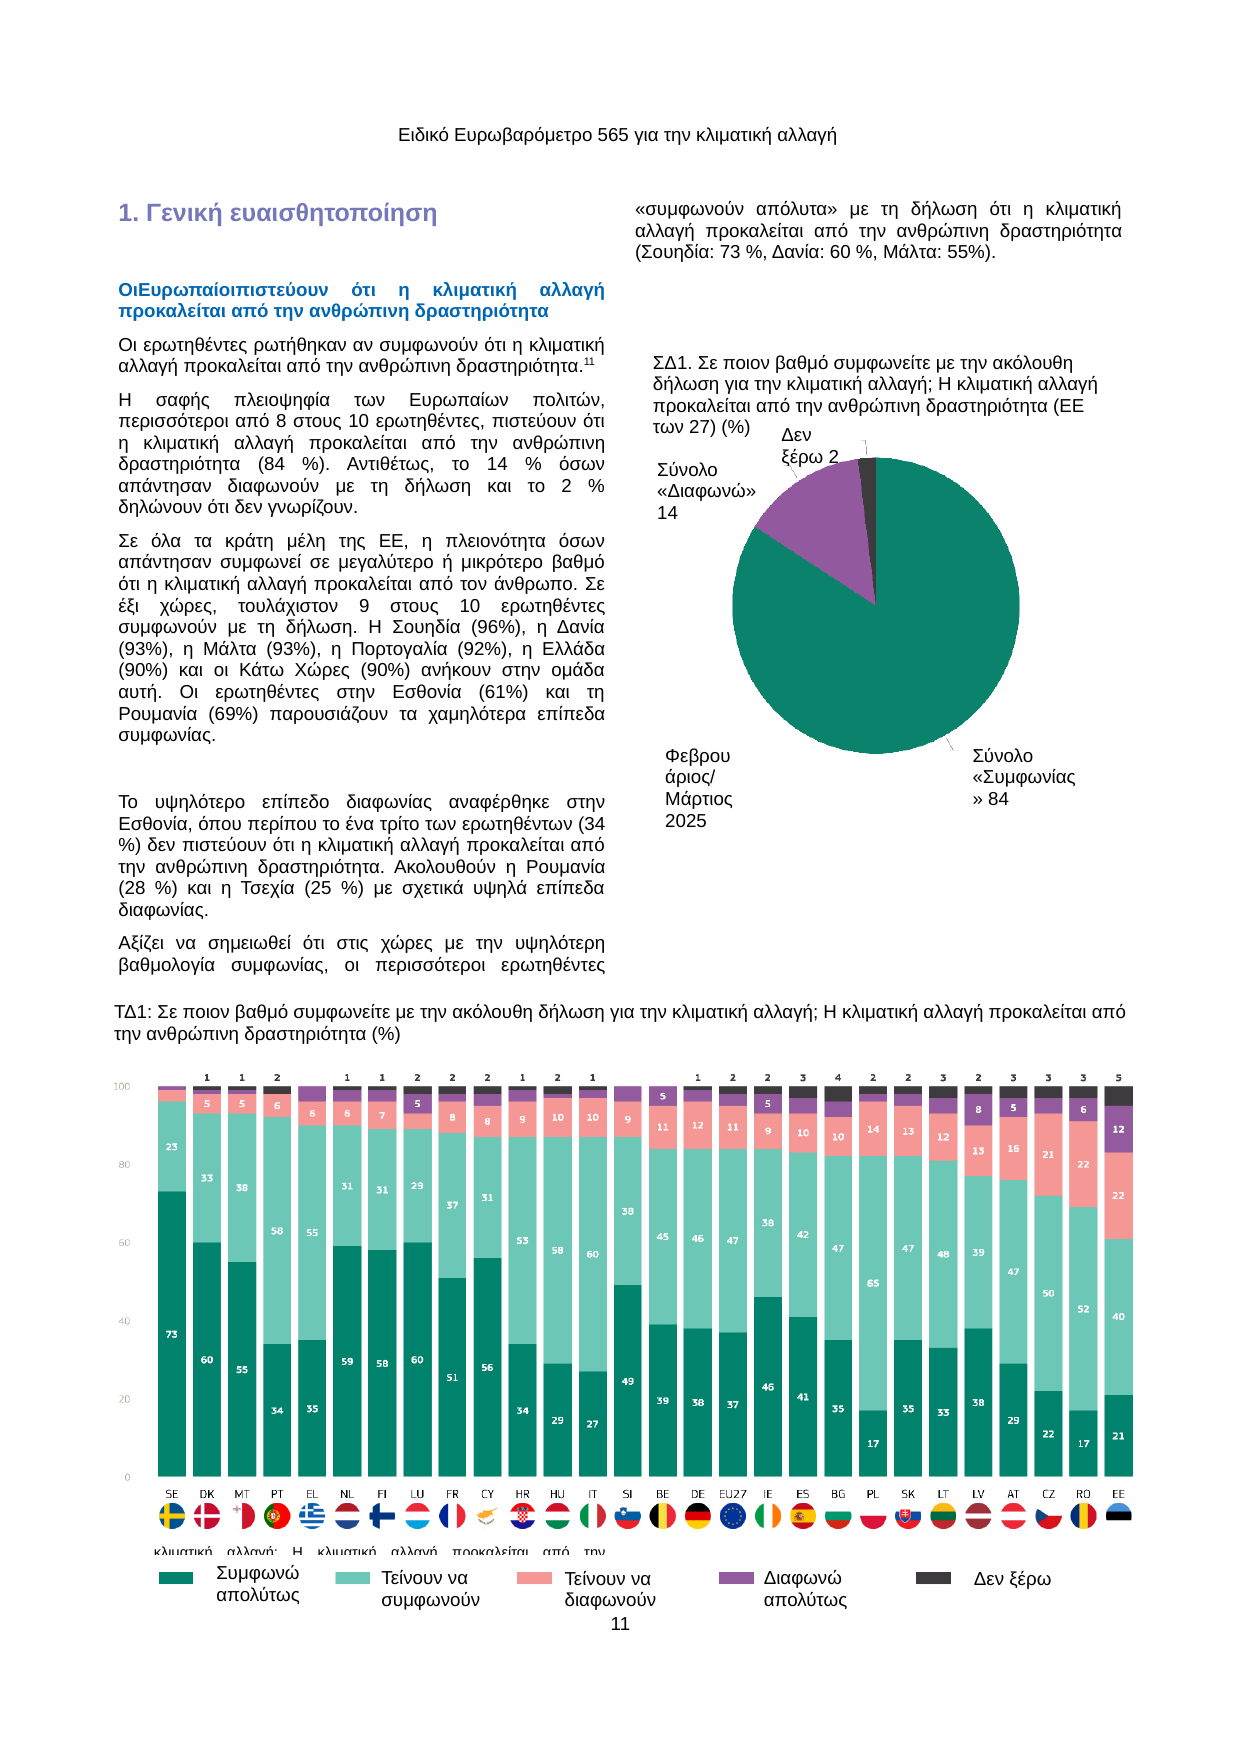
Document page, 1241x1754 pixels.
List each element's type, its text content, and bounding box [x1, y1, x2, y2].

text «συμφωνούν απόλυτα» με τη δήλωση ότι η κλιματική αλλαγή προκαλείται από την ανθρώπινη δραστηριότητα (Σουηδία: 73 %, Δανία: 60 %, Μάλτα: 55%). [635, 198, 1122, 263]
picture [148, 1555, 958, 1598]
text Αξίζει να σημειωθεί ότι στις χώρες με την υψηλότερη βαθμολογία συμφωνίας, οι περισσότεροι ερωτηθέντες [118, 932, 605, 975]
text Το υψηλότερο επίπεδο διαφωνίας αναφέρθηκε στην Εσθονία, όπου περίπου το ένα τρίτο των ερωτηθέντων (34 %) δεν πιστεύουν ότι η κλιματική αλλαγή προκαλείται από την ανθρώπινη δραστηριότητα. Ακολουθούν η Ρουμανία (28 %) και η Τσεχία (25 %) με σχετικά υψηλά επίπεδα διαφωνίας. [118, 791, 605, 920]
picture [106, 1066, 1145, 1543]
text Σε όλα τα κράτη μέλη της ΕΕ, η πλειονότητα όσων απάντησαν συμφωνεί σε μεγαλύτερο ή μικρότερο βαθμό ότι η κλιματική αλλαγή προκαλείται από τον άνθρωπο. Σε έξι χώρες, τουλάχιστον 9 στους 10 ερωτηθέντες συμφωνούν με τη δήλωση. Η Σουηδία (96%), η Δανία (93%), η Μάλτα (93%), η Πορτογαλία (92%), η Ελλάδα (90%) και οι Κάτω Χώρες (90%) ανήκουν στην ομάδα αυτή. Οι ερωτηθέντες στην Εσθονία (61%) και τη Ρουμανία (69%) παρουσιάζουν τα χαμηλότερα επίπεδα συμφωνίας. [118, 530, 605, 745]
text ΟιΕυρωπαίοιπιστεύουν ότι η κλιματική αλλαγή προκαλείται από την ανθρώπινη δραστηριότητα [118, 278, 605, 322]
text ΣΔ1. Σε ποιον βαθμό συμφωνείτε με την ακόλουθη δήλωση για την κλιματική αλλαγή; Η κλιματική αλλαγή προκαλείται από την ανθρώπινη δραστηριότητα. [118, 1543, 605, 1577]
picture [725, 436, 1027, 755]
text Οι ερωτηθέντες ρωτήθηκαν αν συμφωνούν ότι η κλιματική αλλαγή προκαλείται από την ανθρώπινη δραστηριότητα. [118, 333, 605, 377]
text Η σαφής πλειοψηφία των Ευρωπαίων πολιτών, περισσότεροι από 8 στους 10 ερωτηθέντες, πιστεύουν ότι η κλιματική αλλαγή προκαλείται από την ανθρώπινη δραστηριότητα (84 %). Αντιθέτως, το 14 % όσων απάντησαν διαφωνούν με τη δήλωση και το 2 % δηλώνουν ότι δεν γνωρίζουν. [118, 388, 605, 518]
subtitle 1. Γενική ευαισθητοποίηση [118, 198, 605, 227]
